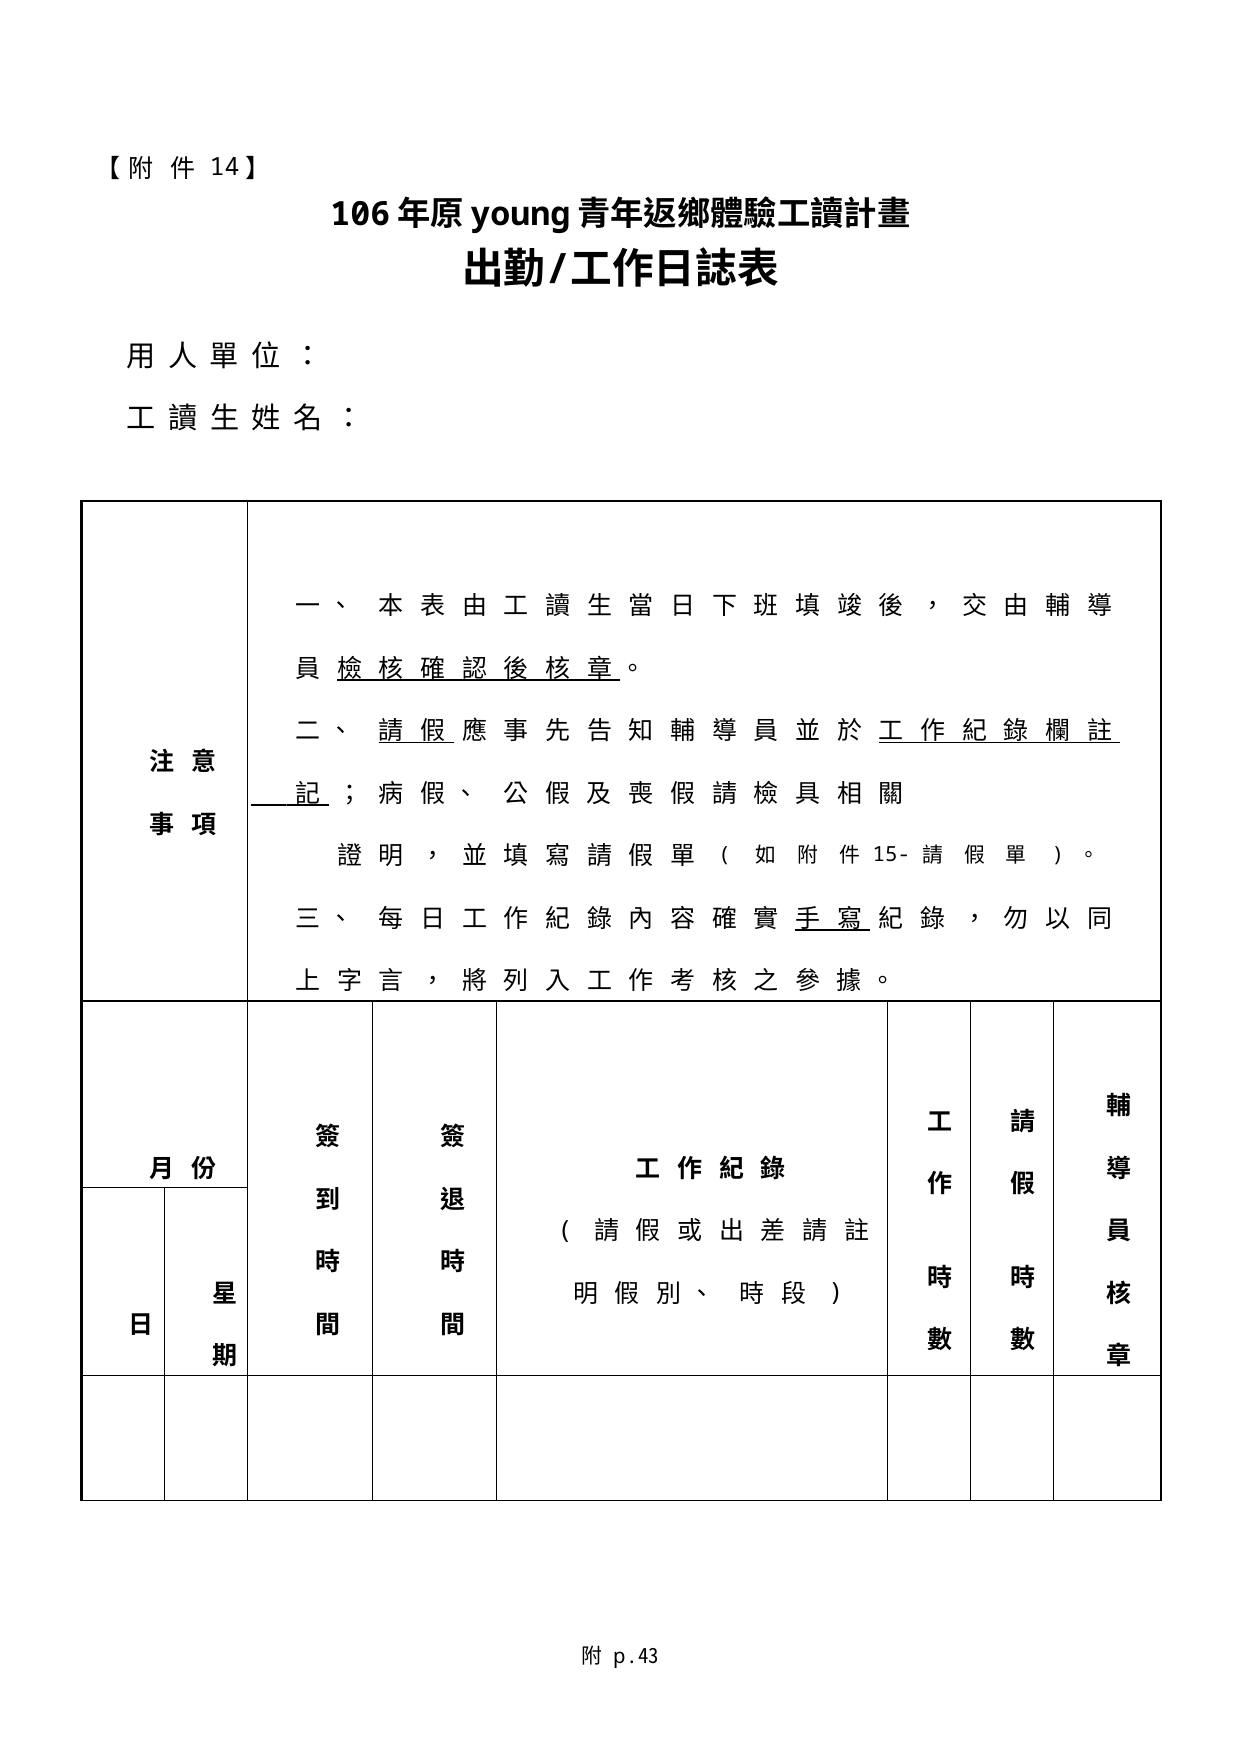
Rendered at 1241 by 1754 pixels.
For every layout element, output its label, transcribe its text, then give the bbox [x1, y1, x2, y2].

table_cell 簽退時間 [373, 1002, 496, 1374]
table_cell [331, 437, 413, 499]
table_cell [496, 437, 887, 499]
table_cell 日 [83, 1188, 164, 1374]
table_cell 星期 [165, 1188, 247, 1374]
table_cell 注意事項 [83, 502, 247, 999]
table_cell 請假 時數 [971, 1002, 1053, 1374]
table_cell [83, 1376, 164, 1499]
table_cell [248, 1376, 372, 1499]
table_cell [971, 1376, 1053, 1499]
table_cell [81, 437, 164, 499]
text 106年原young青年返鄉體驗工讀計畫 [78, 187, 1162, 235]
table_cell [414, 437, 496, 499]
table_cell [165, 437, 248, 499]
table_cell [248, 437, 331, 499]
table_cell [971, 437, 1054, 499]
table_cell 一、本表由工讀生當日下班填竣後，交由輔導員檢核確認後核章。 二、請假應事先告知輔導員並於工作紀錄欄註記；病假、公假及喪假請檢具相關 證明，並填寫請假單(如附件15-請假單)。 三、每日工作紀錄內容確實手寫紀錄，勿以同上字言，將列入工作考核之參據。 [248, 502, 1160, 999]
table_cell 輔導員 核 章 [1054, 1002, 1160, 1374]
table_cell [1054, 1376, 1160, 1499]
table_cell 簽到時間 [248, 1002, 372, 1374]
table_cell [373, 1376, 496, 1499]
table_cell [888, 1376, 970, 1499]
table_cell 月份 [83, 1002, 247, 1187]
table_cell 工作紀錄 (請假或出差請註明假別、時段) [497, 1002, 887, 1374]
table_cell 工作 時數 [888, 1002, 970, 1374]
table_cell [497, 1376, 887, 1499]
text 出勤/工作日誌表 [78, 235, 1162, 296]
table_cell [165, 1376, 247, 1499]
table_header 用人單位： 工讀生姓名： [81, 312, 1161, 437]
text 【附件14】 [78, 124, 1162, 187]
table_cell [888, 437, 971, 499]
table_cell [1054, 437, 1161, 499]
